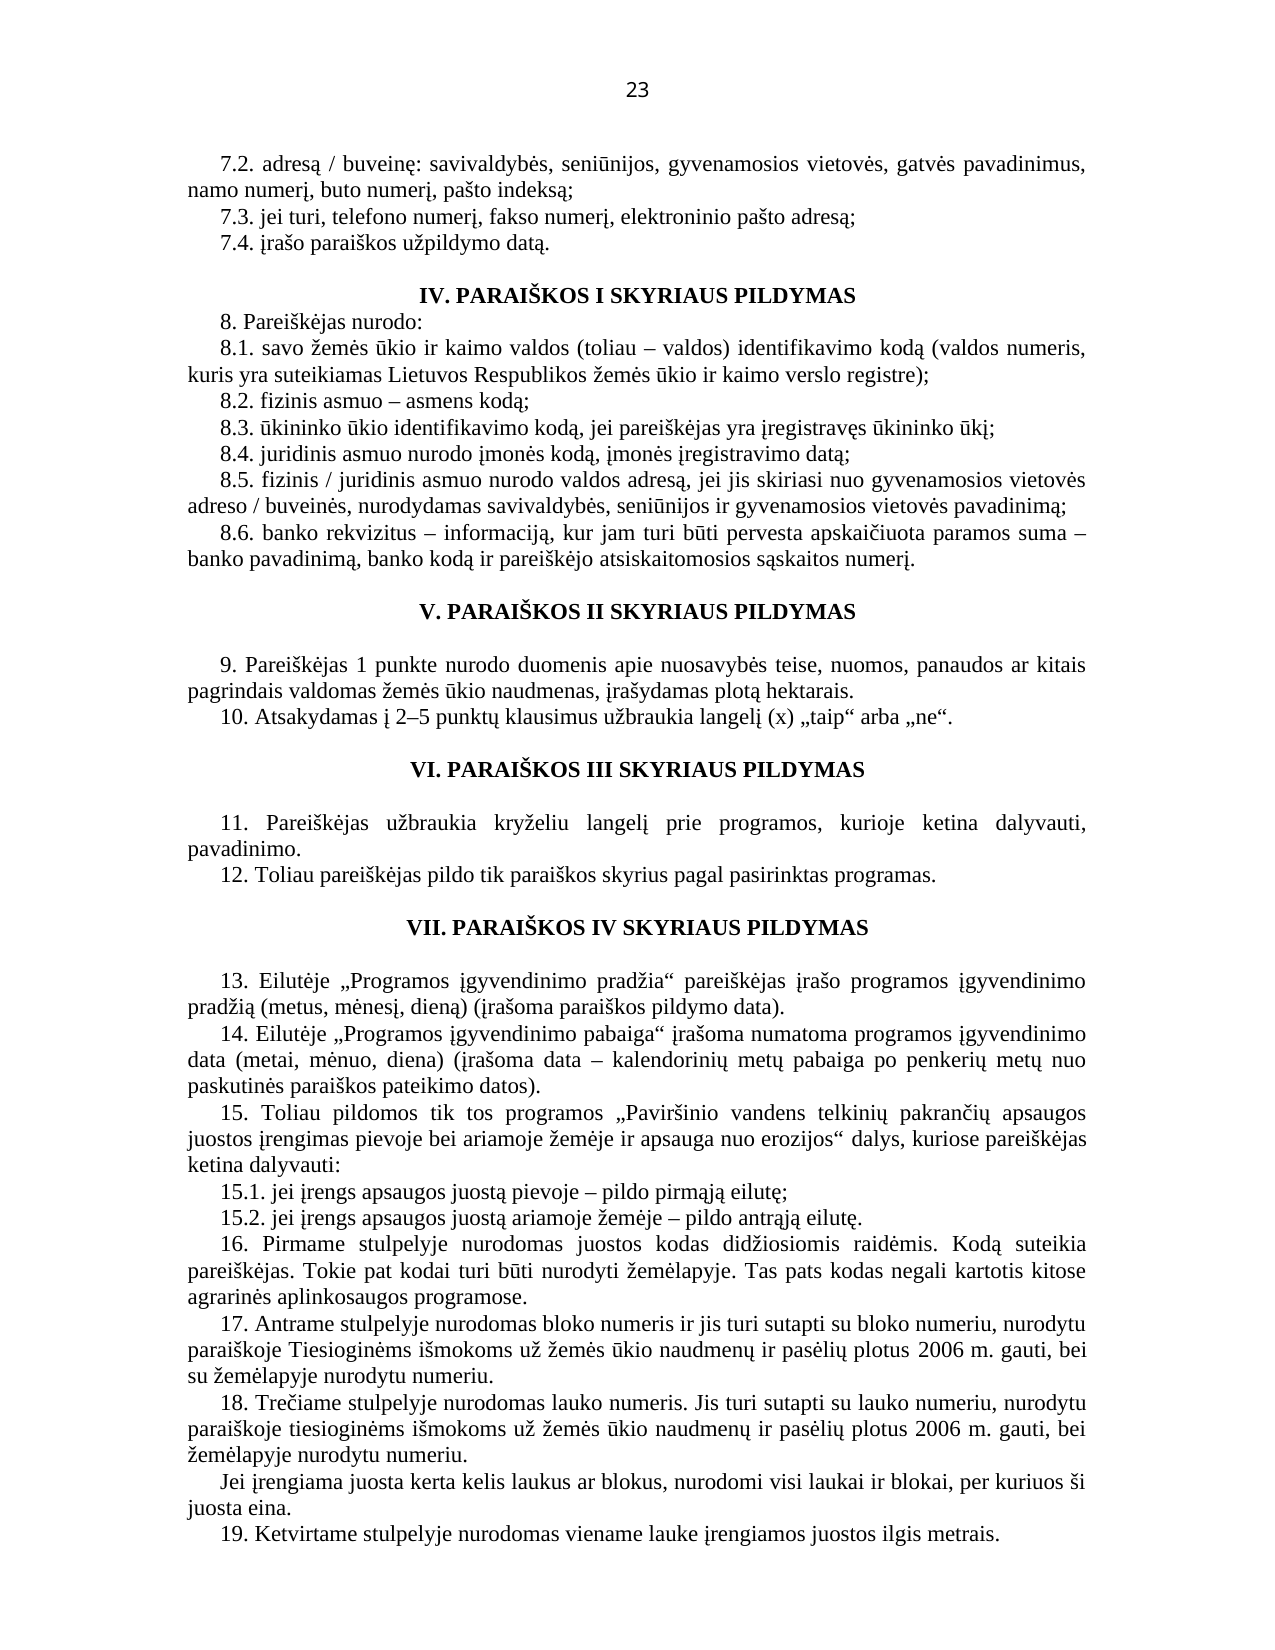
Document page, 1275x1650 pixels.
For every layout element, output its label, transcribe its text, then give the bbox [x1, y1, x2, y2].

text 10. Atsakydamas į 2–5 punktų klausimus užbraukia langelį (x) „taip“ arba „ne“. [187, 703, 1087, 730]
text 7.2. adresą / buveinę: savivaldybės, seniūnijos, gyvenamosios vietovės, gatvės pavadinimus, namo numerį, buto numerį, pašto indeksą; [187, 150, 1087, 203]
text 16. Pirmame stulpelyje nurodomas juostos kodas didžiosiomis raidėmis. Kodą suteikia pareiškėjas. Tokie pat kodai turi būti nurodyti žemėlapyje. Tas pats kodas negali kartotis kitose agrarinės aplinkosaugos programose. [187, 1231, 1087, 1309]
text 15.2. jei įrengs apsaugos juostą ariamoje žemėje – pildo antrąją eilutę. [187, 1204, 1087, 1231]
text 8.2. fizinis asmuo – asmens kodą; [187, 387, 1087, 413]
text 19. Ketvirtame stulpelyje nurodomas viename lauke įrengiamos juostos ilgis metrais. [187, 1520, 1087, 1547]
text 8. Pareiškėjas nurodo: [187, 308, 1087, 334]
text VI. PARAIŠKOS III SKYRIAUS PILDYMAS [187, 756, 1087, 782]
text 8.6. banko rekvizitus – informaciją, kur jam turi būti pervesta apskaičiuota paramos suma – banko pavadinimą, banko kodą ir pareiškėjo atsiskaitomosios sąskaitos numerį. [187, 519, 1087, 572]
text V. PARAIŠKOS II SKYRIAUS PILDYMAS [187, 598, 1087, 624]
text 11. Pareiškėjas užbraukia kryželiu langelį prie programos, kurioje ketina dalyvauti, pavadinimo. [187, 809, 1087, 862]
text 8.1. savo žemės ūkio ir kaimo valdos (toliau – valdos) identifikavimo kodą (valdos numeris, kuris yra suteikiamas Lietuvos Respublikos žemės ūkio ir kaimo verslo registre); [187, 334, 1087, 387]
text Jei įrengiama juosta kerta kelis laukus ar blokus, nurodomi visi laukai ir blokai, per kuriuos ši juosta eina. [187, 1468, 1087, 1520]
text 8.4. juridinis asmuo nurodo įmonės kodą, įmonės įregistravimo datą; [187, 440, 1087, 466]
text 7.3. jei turi, telefono numerį, fakso numerį, elektroninio pašto adresą; [187, 203, 1087, 229]
text 9. Pareiškėjas 1 punkte nurodo duomenis apie nuosavybės teise, nuomos, panaudos ar kitais pagrindais valdomas žemės ūkio naudmenas, įrašydamas plotą hektarais. [187, 651, 1087, 703]
text 17. Antrame stulpelyje nurodomas bloko numeris ir jis turi sutapti su bloko numeriu, nurodytu paraiškoje Tiesioginėms išmokoms už žemės ūkio naudmenų ir pasėlių plotus 2006 m. gauti, bei su žemėlapyje nurodytu numeriu. [187, 1309, 1087, 1389]
text 14. Eilutėje „Programos įgyvendinimo pabaiga“ įrašoma numatoma programos įgyvendinimo data (metai, mėnuo, diena) (įrašoma data – kalendorinių metų pabaiga po penkerių metų nuo paskutinės paraiškos pateikimo datos). [187, 1020, 1087, 1099]
text 8.3. ūkininko ūkio identifikavimo kodą, jei pareiškėjas yra įregistravęs ūkininko ūkį; [187, 413, 1087, 440]
text 12. Toliau pareiškėjas pildo tik paraiškos skyrius pagal pasirinktas programas. [187, 862, 1087, 888]
text 18. Trečiame stulpelyje nurodomas lauko numeris. Jis turi sutapti su lauko numeriu, nurodytu paraiškoje tiesioginėms išmokoms už žemės ūkio naudmenų ir pasėlių plotus 2006 m. gauti, bei žemėlapyje nurodytu numeriu. [187, 1389, 1087, 1468]
text IV. PARAIŠKOS I SKYRIAUS PILDYMAS [187, 282, 1087, 308]
text VII. PARAIŠKOS IV SKYRIAUS PILDYMAS [187, 914, 1087, 941]
text 8.5. fizinis / juridinis asmuo nurodo valdos adresą, jei jis skiriasi nuo gyvenamosios vietovės adreso / buveinės, nurodydamas savivaldybės, seniūnijos ir gyvenamosios vietovės pavadinimą; [187, 466, 1087, 519]
text 13. Eilutėje „Programos įgyvendinimo pradžia“ pareiškėjas įrašo programos įgyvendinimo pradžią (metus, mėnesį, dieną) (įrašoma paraiškos pildymo data). [187, 967, 1087, 1020]
text 15.1. jei įrengs apsaugos juostą pievoje – pildo pirmąją eilutę; [187, 1178, 1087, 1204]
text 7.4. įrašo paraiškos užpildymo datą. [187, 229, 1087, 255]
text 15. Toliau pildomos tik tos programos „Paviršinio vandens telkinių pakrančių apsaugos juostos įrengimas pievoje bei ariamoje žemėje ir apsauga nuo erozijos“ dalys, kuriose pareiškėjas ketina dalyvauti: [187, 1099, 1087, 1178]
